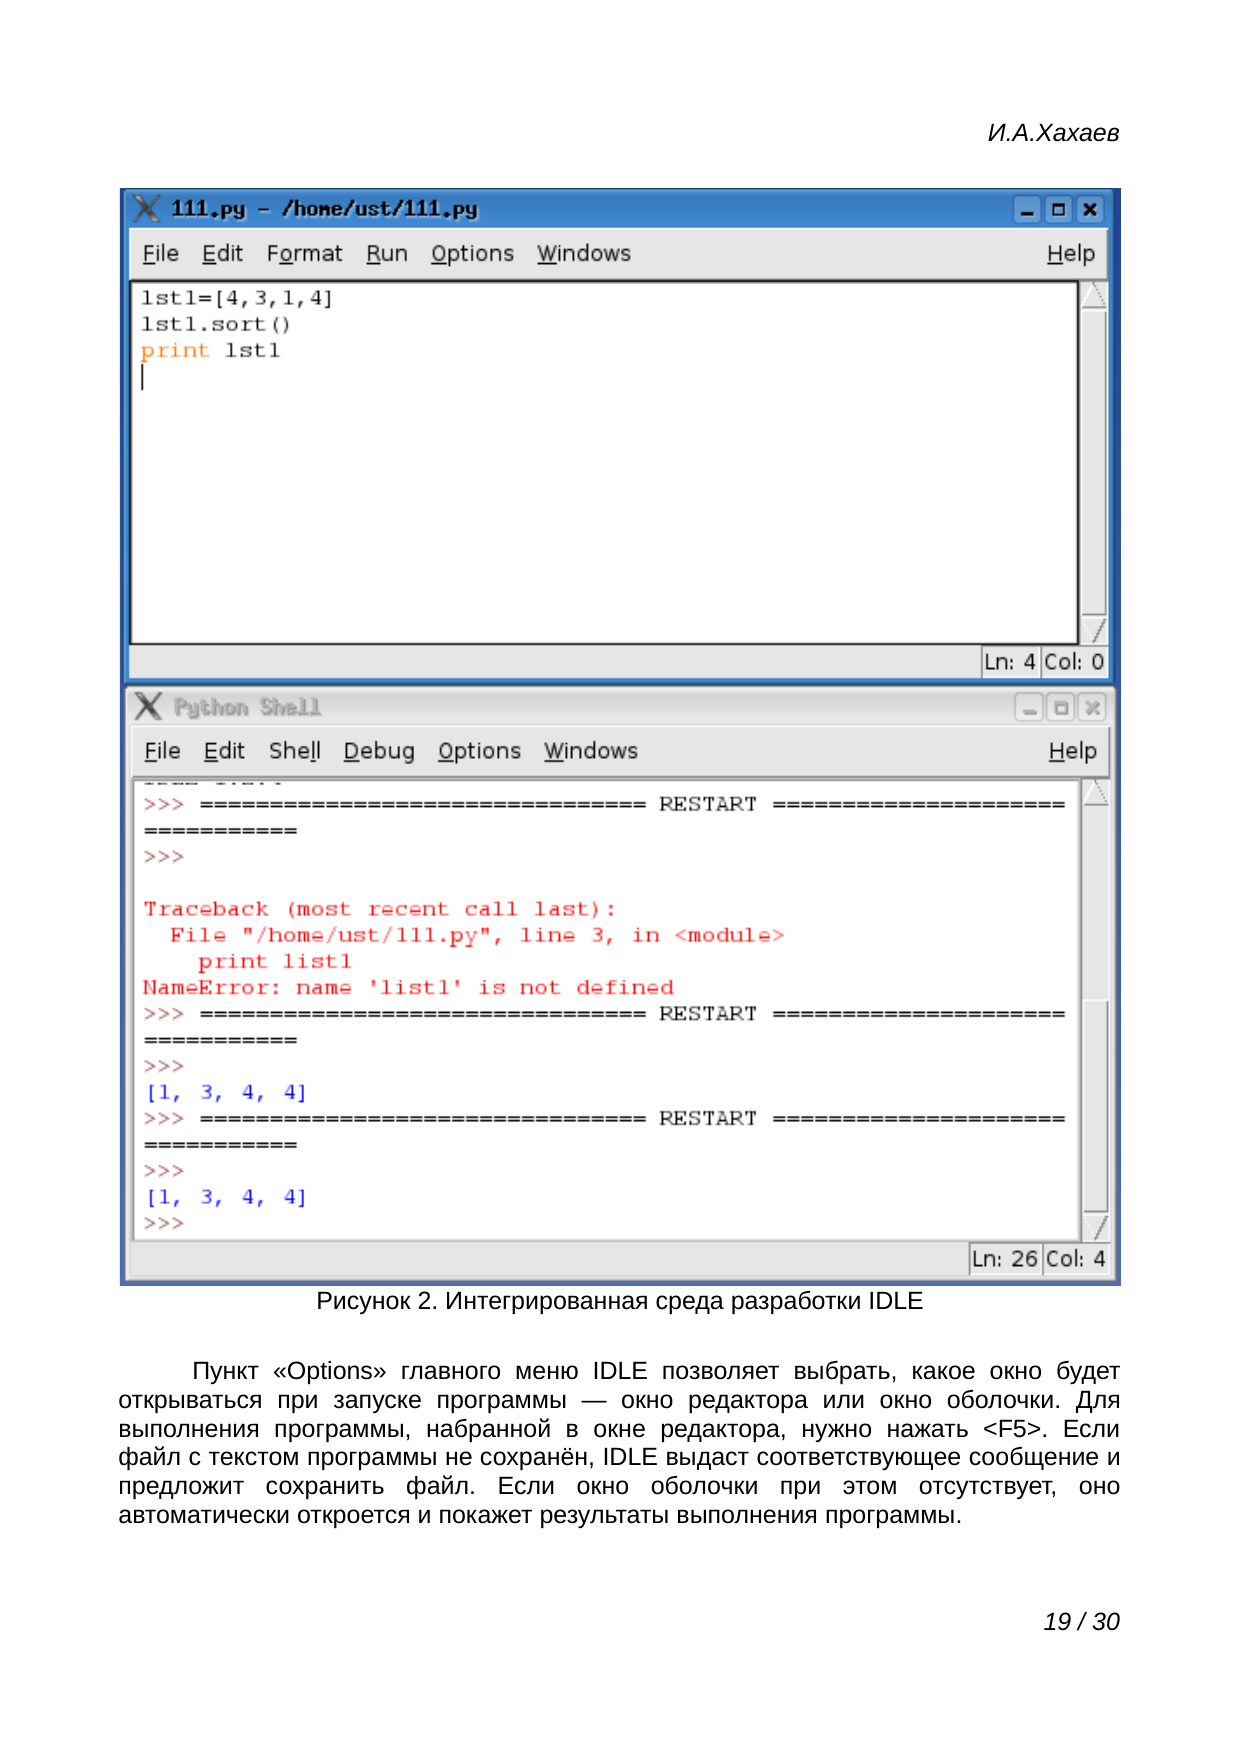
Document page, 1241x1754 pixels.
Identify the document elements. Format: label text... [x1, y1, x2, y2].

picture [119, 188, 1121, 1286]
text Пункт «Options» главного меню IDLE позволяет выбрать, какое окно будет открываться при запуске программы — окно редактора или окно оболочки. Для выполнения программы, набранной в окне редактора, нужно нажать <F5>. Если файл с текстом программы не сохранён, IDLE выдаст соответствующее сообщение и предложит сохранить файл. Если окно оболочки при этом отсутствует, оно автоматически откроется и покажет результаты выполнения программы. [118, 1356, 1122, 1528]
text Рисунок 2. Интегрированная среда разработки IDLE [119, 1286, 1121, 1315]
